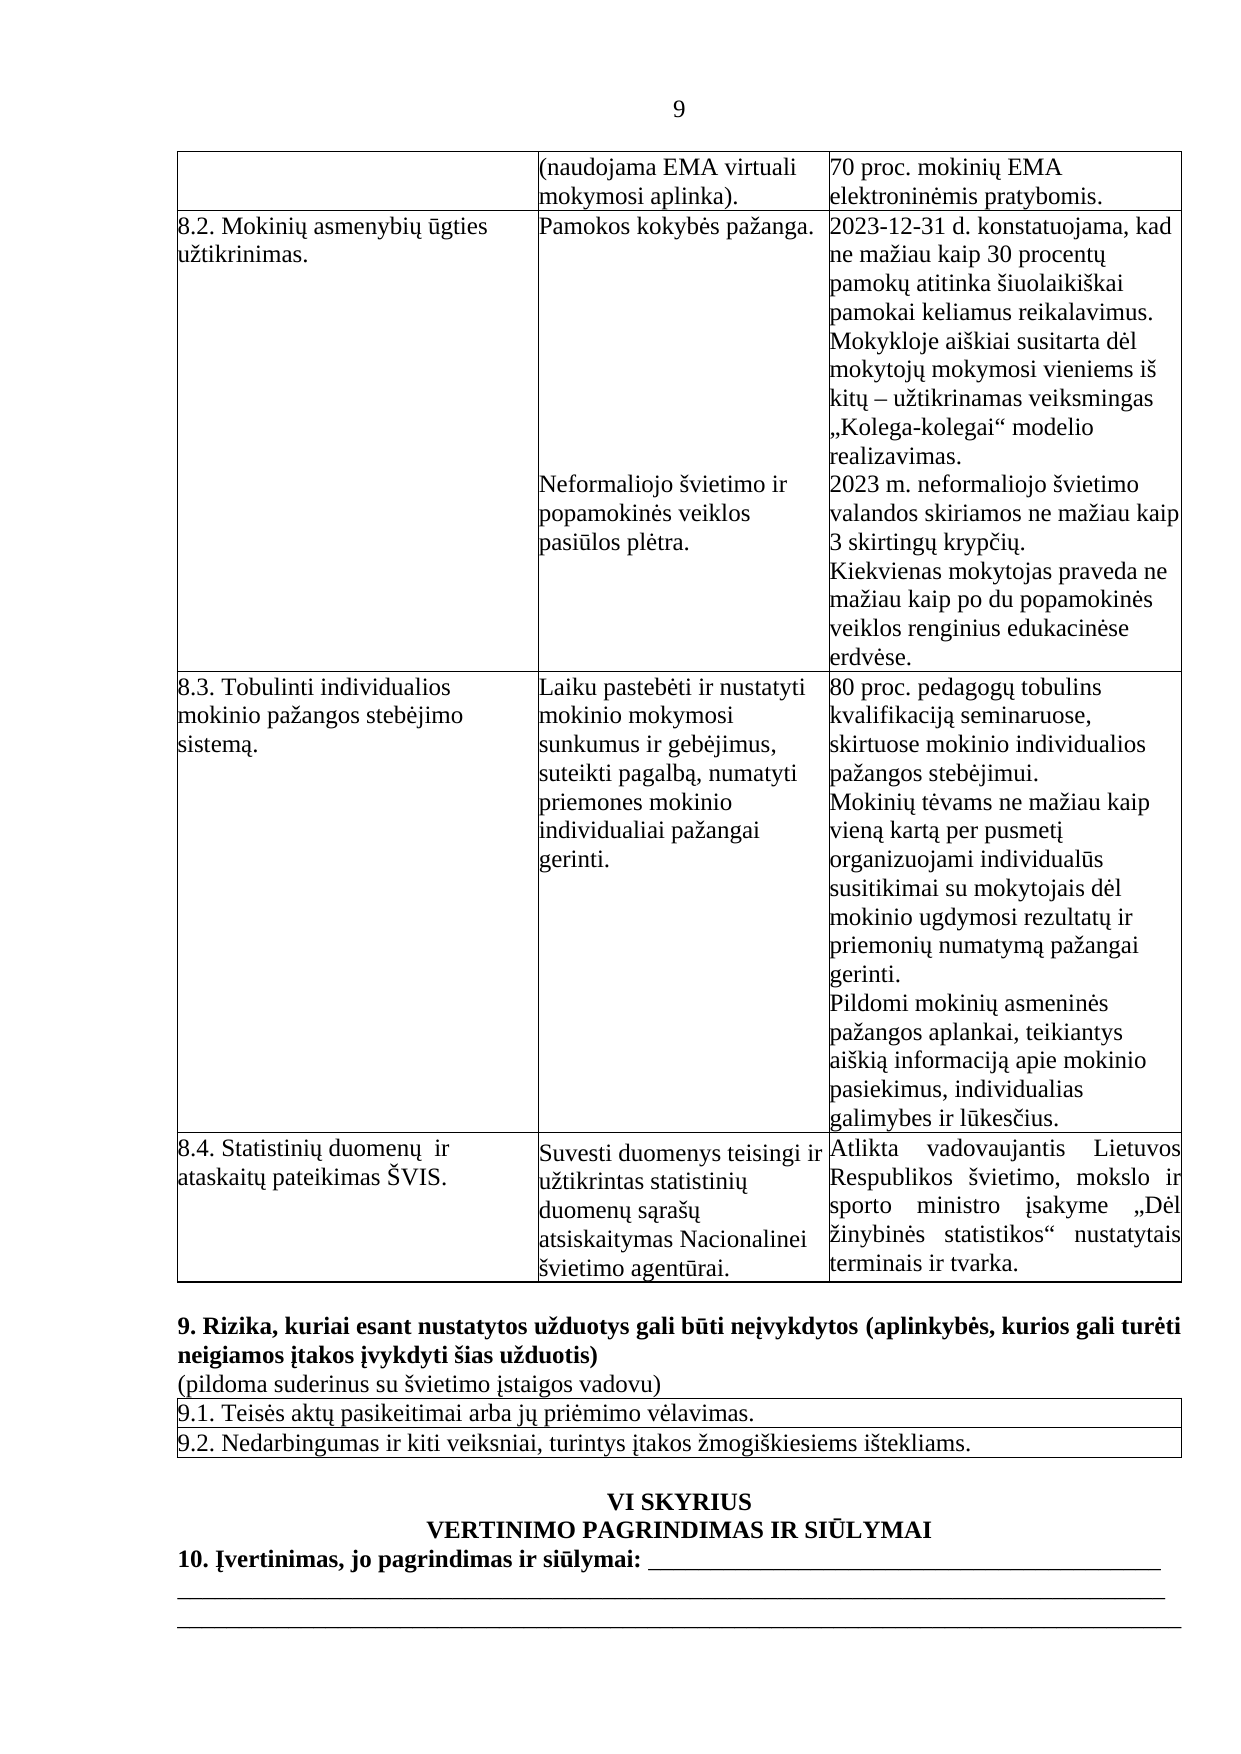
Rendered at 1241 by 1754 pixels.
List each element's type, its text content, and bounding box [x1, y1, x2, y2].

table_cell 9.2. Nedarbingumas ir kiti veiksniai, turintys įtakos žmogiškiesiems ištekliams. [178, 1428, 1181, 1457]
text VI SKYRIUS [177, 1487, 1181, 1516]
text (pildoma suderinus su švietimo įstaigos vadovu) [177, 1369, 1181, 1397]
table_cell (naudojama EMA virtuali mokymosi aplinka). [539, 152, 829, 210]
text 10. Įvertinimas, jo pagrindimas ir siūlymai: _________________________________________ [177, 1544, 1181, 1573]
table_cell Suvesti duomenys teisingi ir užtikrintas statistinių duomenų sąrašų atsiskaitymas Nacionalinei švietimo agentūrai. [539, 1133, 829, 1281]
text 9. Rizika, kuriai esant nustatytos užduotys gali būti neįvykdytos (aplinkybės, kurios gali turėti neigiamos įtakos įvykdyti šias užduotis) [177, 1311, 1181, 1369]
table_header 9.1. Teisės aktų pasikeitimai arba jų priėmimo vėlavimas. [178, 1399, 1181, 1427]
table_cell 70 proc. mokinių EMA elektroninėmis pratybomis. [830, 152, 1181, 210]
table_cell Pamokos kokybės pažanga. Neformaliojo švietimo ir popamokinės veiklos pasiūlos plėtra. [539, 211, 829, 671]
text VERTINIMO PAGRINDIMAS IR SIŪLYMAI [177, 1516, 1181, 1544]
table_cell 2023-12-31 d. konstatuojama, kad ne mažiau kaip 30 procentų pamokų atitinka šiuolaikiškai pamokai keliamus reikalavimus. Mokykloje aiškiai susitarta dėl mokytojų mokymosi vieniems iš kitų – užtikrinamas veiksmingas „Kolega-kolegai“ modelio realizavimas. 2023 m. neformaliojo švietimo valandos skiriamos ne mažiau kaip 3 skirtingų krypčių. Kiekvienas mokytojas praveda ne mažiau kaip po du popamokinės veiklos renginius edukacinėse erdvėse. [830, 211, 1181, 671]
table_cell Atlikta vadovaujantis Lietuvos Respublikos švietimo, mokslo ir sporto ministro įsakyme „Dėl žinybinės statistikos“ nustatytais terminais ir tvarka. [830, 1133, 1181, 1281]
table_cell [178, 152, 538, 210]
table_cell Laiku pastebėti ir nustatyti mokinio mokymosi sunkumus ir gebėjimus, suteikti pagalbą, numatyti priemones mokinio individualiai pažangai gerinti. [539, 672, 829, 1132]
table_cell 8.2. Mokinių asmenybių ūgties užtikrinimas. [178, 211, 538, 671]
table_cell 8.3. Tobulinti individualios mokinio pažangos stebėjimo sistemą. [178, 672, 538, 1132]
text _______________________________________________________________________________ [177, 1573, 1181, 1602]
text __________ [177, 1602, 1181, 1627]
table_cell 80 proc. pedagogų tobulins kvalifikaciją seminaruose, skirtuose mokinio individualios pažangos stebėjimui. Mokinių tėvams ne mažiau kaip vieną kartą per pusmetį organizuojami individualūs susitikimai su mokytojais dėl mokinio ugdymosi rezultatų ir priemonių numatymą pažangai gerinti. Pildomi mokinių asmeninės pažangos aplankai, teikiantys aiškią informaciją apie mokinio pasiekimus, individualias galimybes ir lūkesčius. [830, 672, 1181, 1132]
table_cell 8.4. Statistinių duomenų ir ataskaitų pateikimas ŠVIS. [178, 1133, 538, 1281]
